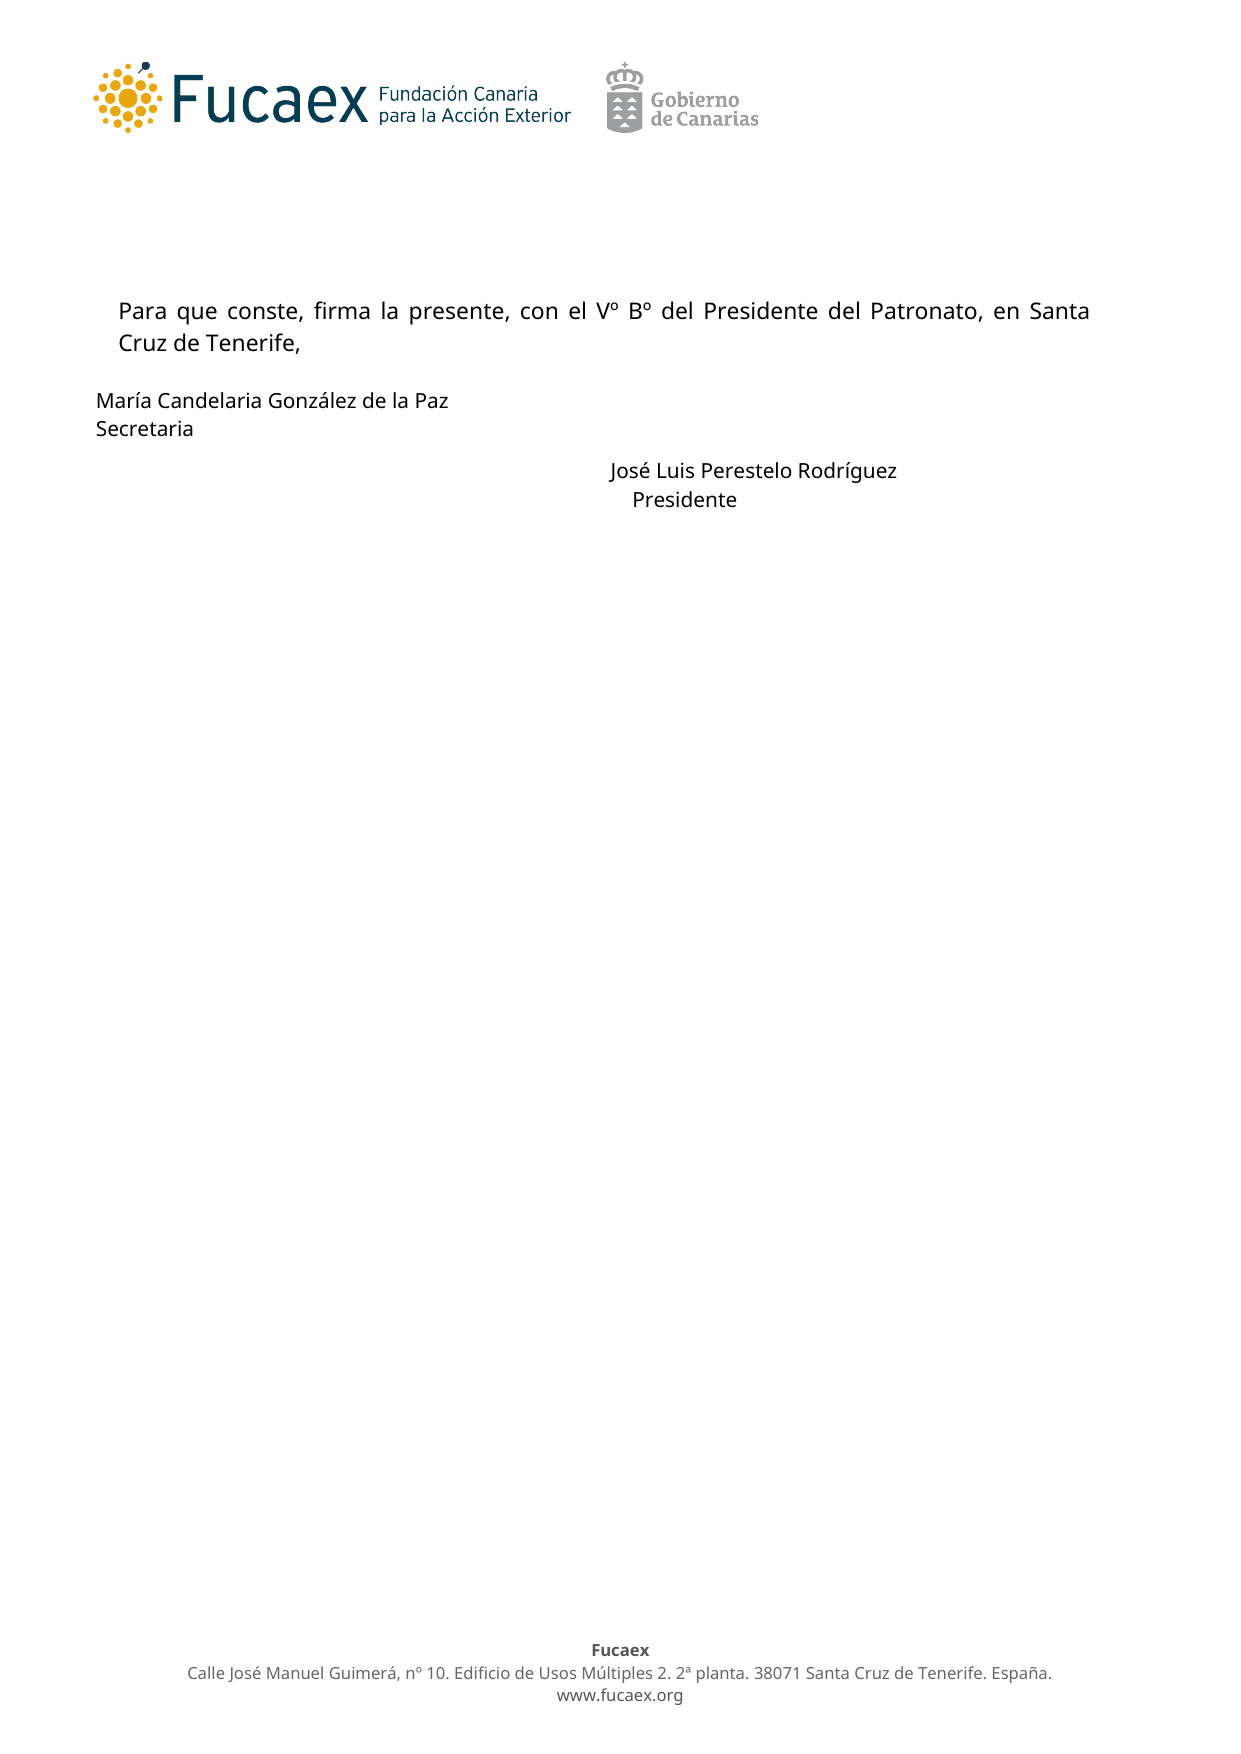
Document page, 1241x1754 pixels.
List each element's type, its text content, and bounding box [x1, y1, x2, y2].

table_header María Candelaria González de la Paz Secretaria [84, 358, 534, 456]
table_cell [84, 513, 583, 542]
table_cell [583, 513, 1060, 542]
table_header [535, 358, 1060, 456]
picture [93, 62, 758, 133]
table_cell [84, 456, 583, 513]
text Para que conste, firma la presente, con el Vº Bº del Presidente del Patronato, en Santa Cruz de Tenerife, [118, 295, 1093, 358]
table_cell José Luis Perestelo Rodríguez Presidente [583, 456, 1060, 513]
